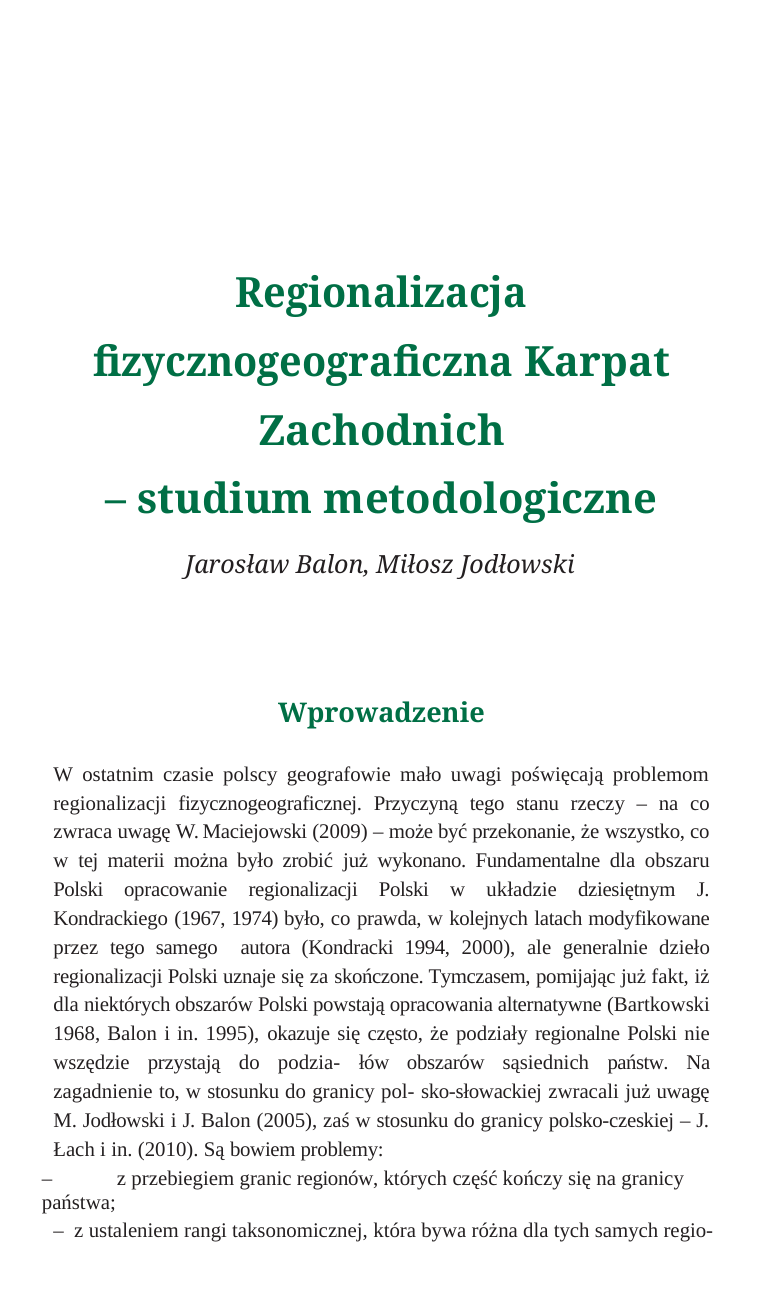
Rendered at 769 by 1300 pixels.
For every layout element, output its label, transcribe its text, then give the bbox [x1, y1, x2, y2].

list z przebiegiem granic regionów, których część kończy się na granicy państwa; [42, 1166, 721, 1214]
text Regionalizacja fizycznogeograficzna Karpat Zachodnich [73, 263, 690, 457]
subtitle Wprowadzenie [73, 694, 690, 731]
text – studium metodologiczne [73, 469, 690, 526]
text Jarosław Balon, Miłosz Jodłowski [73, 546, 690, 580]
list z ustaleniem rangi taksonomicznej, która bywa różna dla tych samych regio- [53, 1218, 721, 1242]
text W ostatnim czasie polscy geografowie mało uwagi poświęcają problemom regionalizacji fizycznogeograficznej. Przyczyną tego stanu rzeczy – na co zwraca uwagę W. Maciejowski (2009) – może być przekonanie, że wszystko, co w tej materii można było zrobić już wykonano. Fundamentalne dla obszaru Polski opracowanie regionalizacji Polski w układzie dziesiętnym J. Kondrackiego (1967, 1974) było, co prawda, w kolejnych latach modyfikowane przez tego samego autora (Kondracki 1994, 2000), ale generalnie dzieło regionalizacji Polski uznaje się za skończone. Tymczasem, pomijając już fakt, iż dla niektórych obszarów Polski powstają opracowania alternatywne (Bartkowski 1968, Balon i in. 1995), okazuje się często, że podziały regionalne Polski nie wszędzie przystają do podzia- łów obszarów sąsiednich państw. Na zagadnienie to, w stosunku do granicy pol- sko-słowackiej zwracali już uwagę M. Jodłowski i J. Balon (2005), zaś w stosunku do granicy polsko-czeskiej – J. Łach i in. (2010). Są bowiem problemy: [53, 762, 710, 1161]
